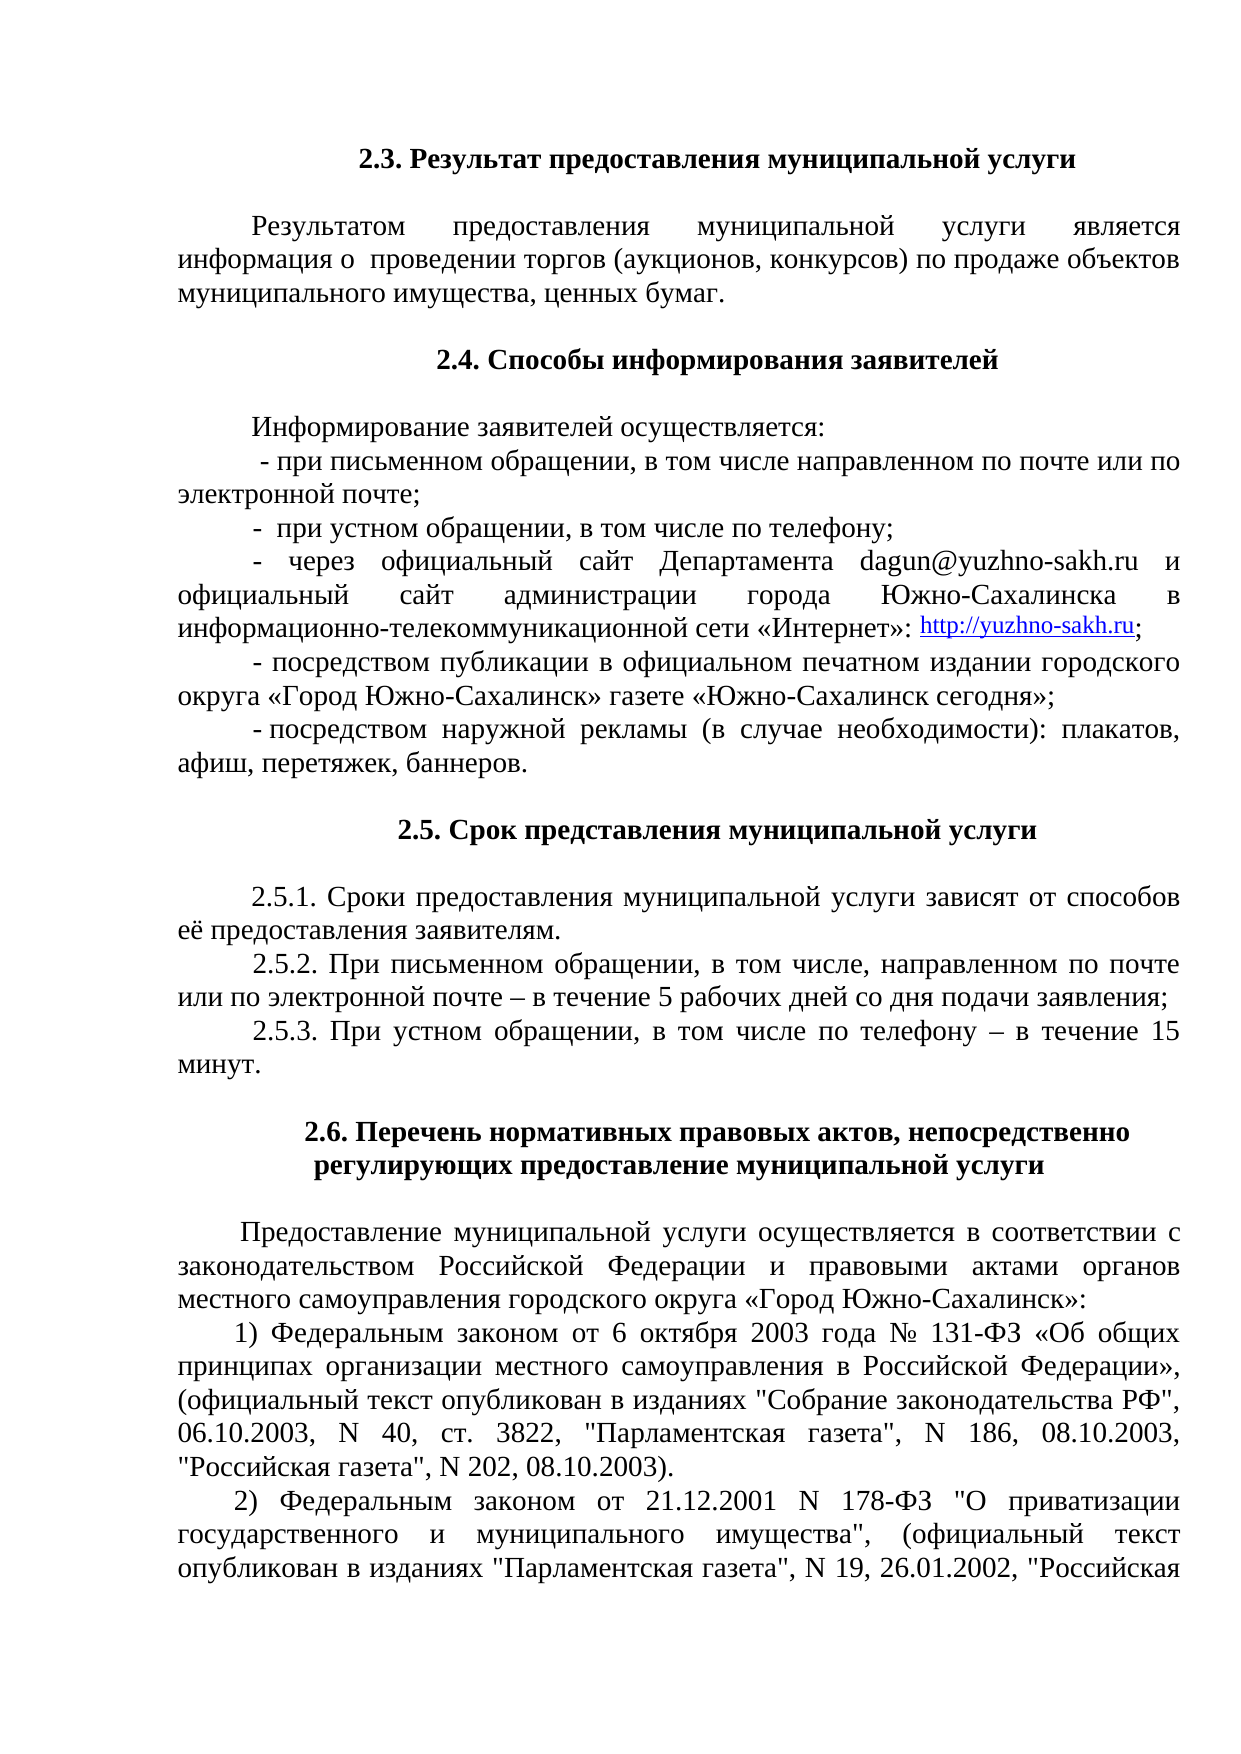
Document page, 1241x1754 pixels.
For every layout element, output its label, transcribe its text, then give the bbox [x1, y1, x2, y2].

text Результатом предоставления муниципальной услуги является информация о проведении торгов (аукционов, конкурсов) по продаже объектов муниципального имущества, ценных бумаг. [177, 208, 1181, 309]
text - через официальный сайт Департамента dagun@yuzhno-sakh.ru и официальный сайт администрации города Южно-Сахалинска в информационно-телекоммуникационной сети «Интернет»: http://yuzhno-sakh.ru; [177, 543, 1181, 644]
text 2.5.2. При письменном обращении, в том числе, направленном по почте или по электронной почте – в течение 5 рабочих дней со дня подачи заявления; [177, 946, 1181, 1013]
text 2) Федеральным законом от 21.12.2001 N 178-ФЗ "О приватизации государственного и муниципального имущества", (официальный текст опубликован в изданиях "Парламентская газета", N 19, 26.01.2002, "Российская [177, 1483, 1181, 1583]
text Предоставление муниципальной услуги осуществляется в соответствии с законодательством Российской Федерации и правовыми актами органов местного самоуправления городского округа «Город Южно-Сахалинск»: [177, 1214, 1181, 1315]
text - посредством наружной рекламы (в случае необходимости): плакатов, афиш, перетяжек, баннеров. [177, 711, 1181, 778]
text - при письменном обращении, в том числе направленном по почте или по электронной почте; [177, 443, 1181, 510]
text 2.3. Результат предоставления муниципальной услуги [177, 141, 1181, 174]
text 2.5.3. При устном обращении, в том числе по телефону – в течение 15 минут. [177, 1013, 1181, 1080]
text 2.4. Способы информирования заявителей [177, 342, 1181, 376]
text Информирование заявителей осуществляется: [177, 409, 1181, 443]
text 2.5. Срок представления муниципальной услуги [177, 812, 1181, 845]
text - посредством публикации в официальном печатном издании городского округа «Город Южно-Сахалинск» газете «Южно-Сахалинск сегодня»; [177, 644, 1181, 711]
text 1) Федеральным законом от 6 октября 2003 года № 131-ФЗ «Об общих принципах организации местного самоуправления в Российской Федерации», (официальный текст опубликован в изданиях "Собрание законодательства РФ", 06.10.2003, N 40, ст. 3822, "Парламентская газета", N 186, 08.10.2003, "Российская газета", N 202, 08.10.2003). [177, 1315, 1181, 1483]
text 2.5.1. Сроки предоставления муниципальной услуги зависят от способов её предоставления заявителям. [177, 879, 1181, 946]
text - при устном обращении, в том числе по телефону; [177, 510, 1181, 543]
text 2.6. Перечень нормативных правовых актов, непосредственно регулирующих предоставление муниципальной услуги [177, 1114, 1181, 1181]
